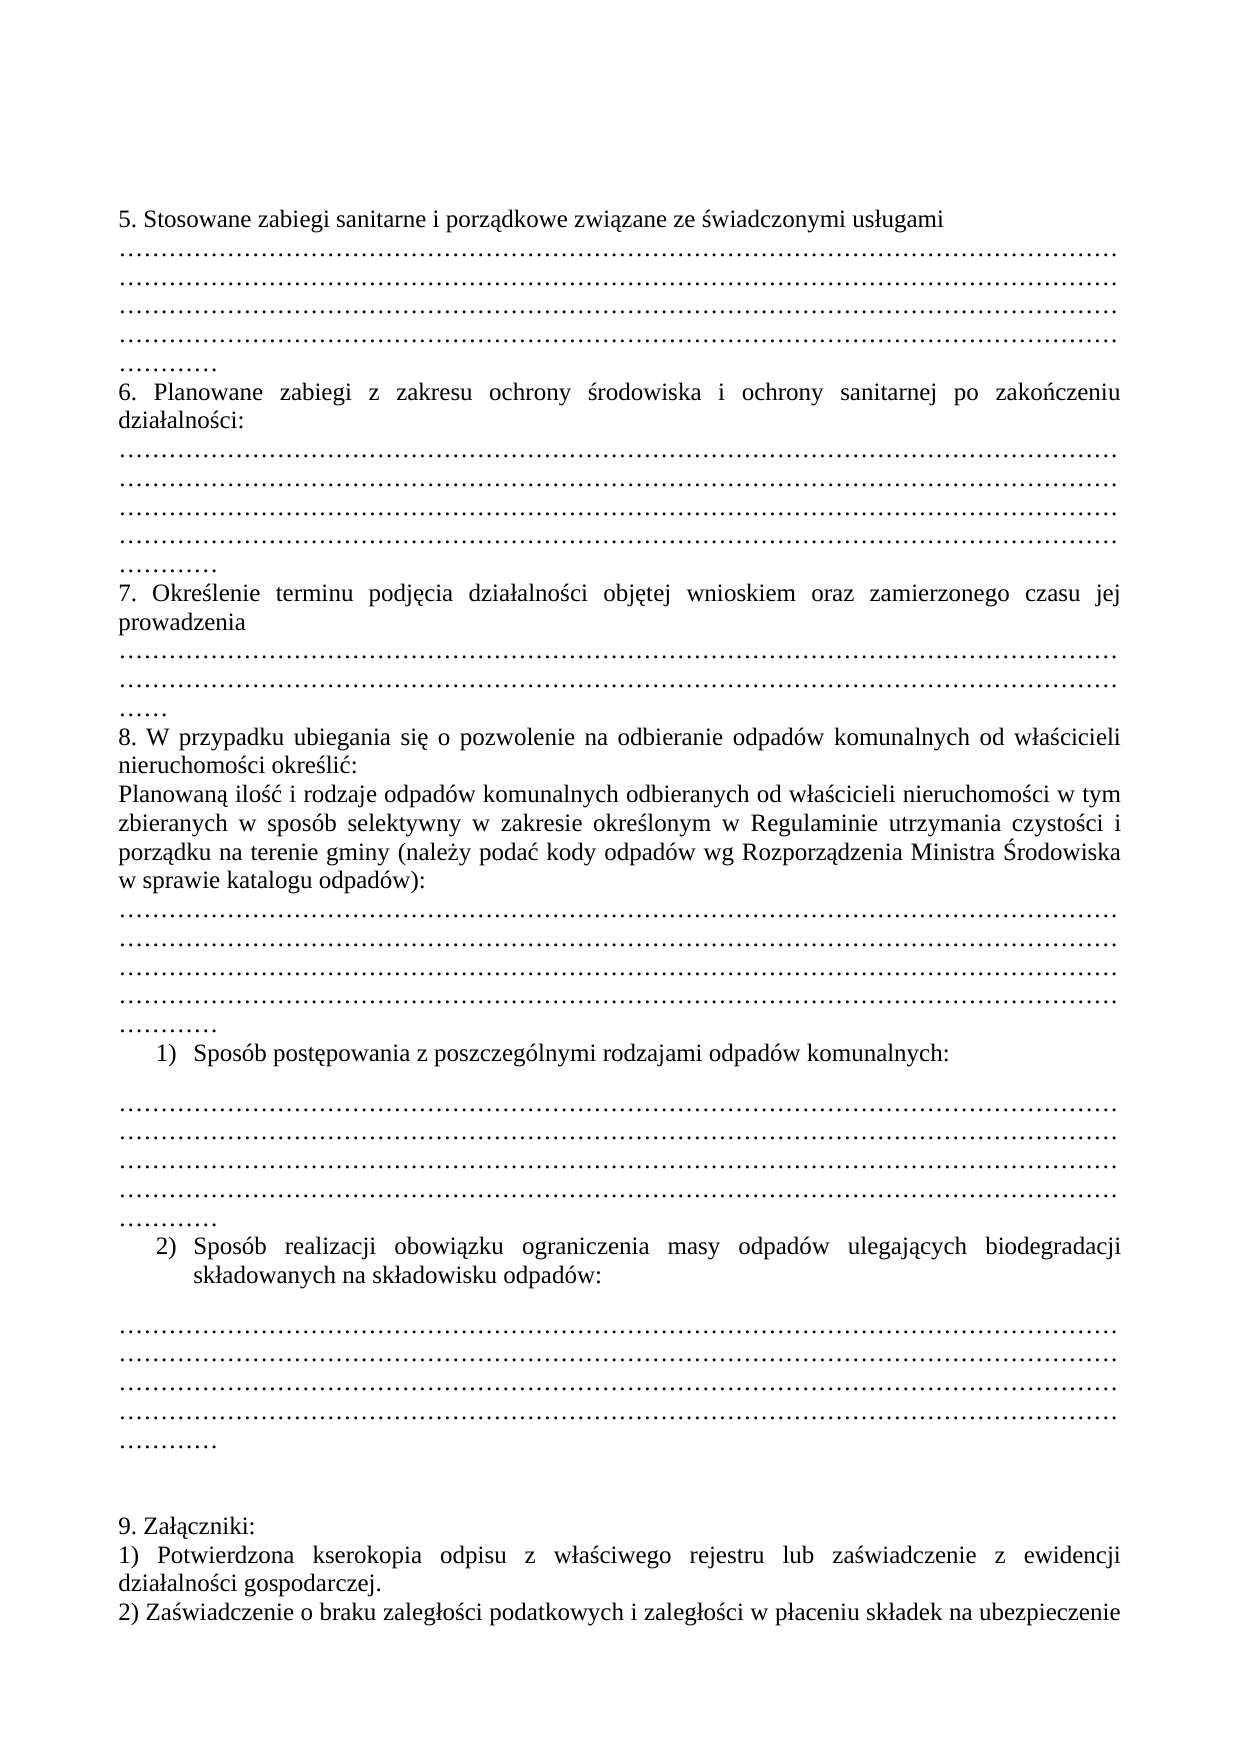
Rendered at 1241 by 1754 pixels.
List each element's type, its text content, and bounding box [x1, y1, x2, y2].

text 2) Zaświadczenie o braku zaległości podatkowych i zaległości w płaceniu składek na ubezpieczenie [118, 1597, 1122, 1626]
text …………………………………………………………………………………………………………………………………………………………………………………………………………………………………………………………………………………………………………………………………………………………………………………………………………………………………………………… [118, 1088, 1122, 1231]
text ………………………………………………………………………………………………………………………………………………………………………………………………………………………… [118, 636, 1122, 722]
text 6. Planowane zabiegi z zakresu ochrony środowiska i ochrony sanitarnej po zakończeniu działalności: [118, 377, 1122, 434]
text …………………………………………………………………………………………………………………………………………………………………………………………………………………………………………………………………………………………………………………………………………………………………………………………………………………………………………………… [118, 434, 1122, 578]
list Sposób realizacji obowiązku ograniczenia masy odpadów ulegających biodegradacji składowanych na składowisku odpadów: [156, 1231, 1122, 1289]
text …………………………………………………………………………………………………………………………………………………………………………………………………………………………………………………………………………………………………………………………………………………………………………………………………………………………………………………… [118, 233, 1122, 377]
text Planowaną ilość i rodzaje odpadów komunalnych odbieranych od właścicieli nieruchomości w tym zbieranych w sposób selektywny w zakresie określonym w Regulaminie utrzymania czystości i porządku na terenie gminy (należy podać kody odpadów wg Rozporządzenia Ministra Środowiska w sprawie katalogu odpadów): [118, 779, 1122, 894]
text …………………………………………………………………………………………………………………………………………………………………………………………………………………………………………………………………………………………………………………………………………………………………………………………………………………………………………………… [118, 1310, 1122, 1453]
list Sposób postępowania z poszczególnymi rodzajami odpadów komunalnych: [156, 1038, 1122, 1067]
text …………………………………………………………………………………………………………………………………………………………………………………………………………………………………………………………………………………………………………………………………………………………………………………………………………………………………………………… [118, 894, 1122, 1038]
text 1) Potwierdzona kserokopia odpisu z właściwego rejestru lub zaświadczenie z ewidencji działalności gospodarczej. [118, 1540, 1122, 1597]
text 9. Załączniki: [118, 1511, 1122, 1540]
text 5. Stosowane zabiegi sanitarne i porządkowe związane ze świadczonymi usługami [118, 204, 1122, 233]
text 7. Określenie terminu podjęcia działalności objętej wnioskiem oraz zamierzonego czasu jej prowadzenia [118, 578, 1122, 636]
text 8. W przypadku ubiegania się o pozwolenie na odbieranie odpadów komunalnych od właścicieli nieruchomości określić: [118, 722, 1122, 779]
